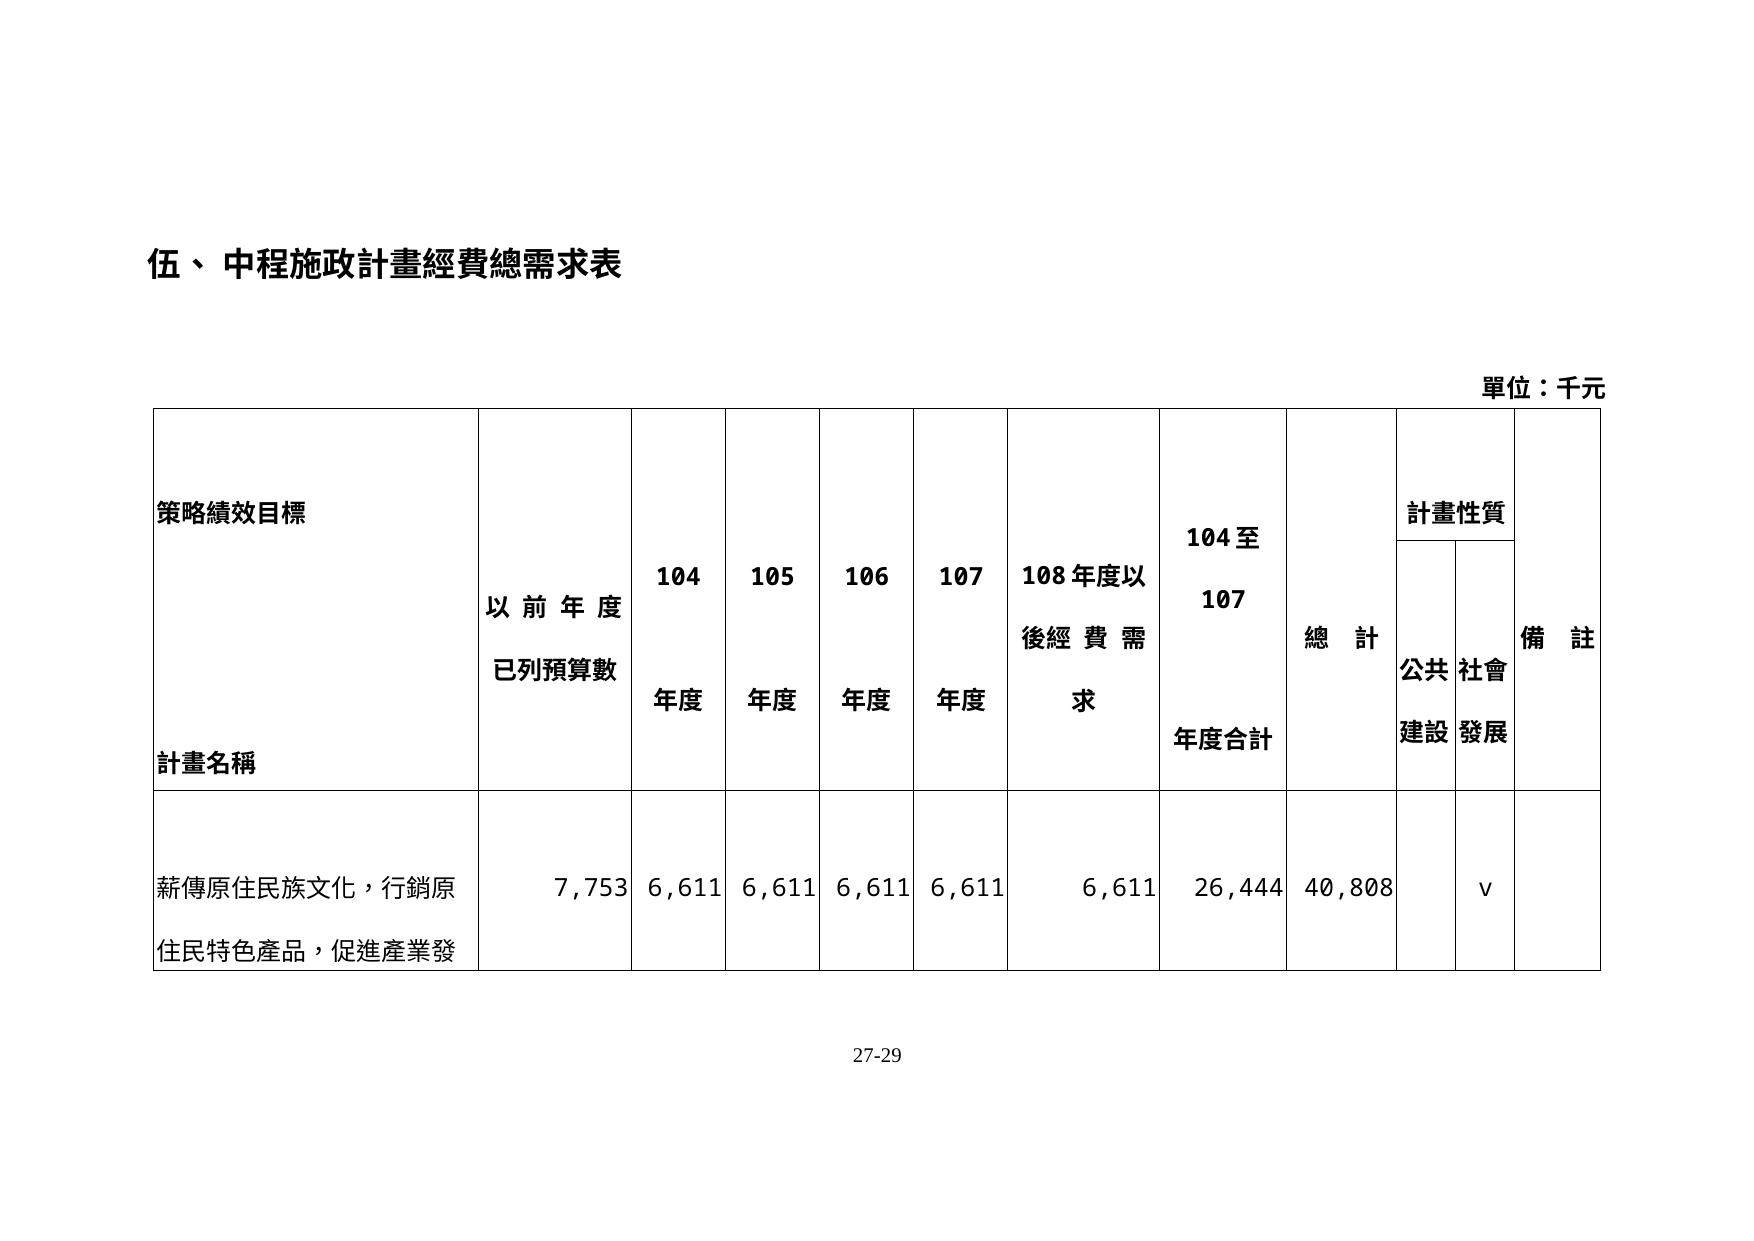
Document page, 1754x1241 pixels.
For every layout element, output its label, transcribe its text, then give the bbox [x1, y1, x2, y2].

table_cell 6,611 [632, 791, 725, 970]
list 中程施政計畫經費總需求表 [148, 220, 1606, 283]
table_cell 26,444 [1160, 791, 1286, 970]
table_cell 6,611 [820, 791, 913, 970]
table_header 以 前 年 度已列預算數 [479, 409, 631, 790]
table_cell 6,611 [726, 791, 819, 970]
text 單位：千元 [148, 345, 1606, 408]
table_header 策略績效目標 計畫名稱 [154, 409, 478, 790]
table_cell 40,808 [1287, 791, 1396, 970]
table_header 108年度以後經 費 需 求 [1008, 409, 1159, 790]
table_cell 薪傳原住民族文化，行銷原住民特色產品，促進產業發 [154, 791, 478, 970]
table_header 計畫性質 [1397, 409, 1514, 540]
table_cell 公共建設 [1397, 541, 1455, 790]
table_header 104至107 年度合計 [1160, 409, 1286, 790]
table_header 105 年度 [726, 409, 819, 790]
table_header 107 年度 [914, 409, 1007, 790]
table_cell 6,611 [914, 791, 1007, 970]
table_cell 7,753 [479, 791, 631, 970]
table_cell 6,611 [1008, 791, 1159, 970]
table_header 104 年度 [632, 409, 725, 790]
table_header 106 年度 [820, 409, 913, 790]
table_cell 社會發展 [1456, 541, 1514, 790]
table_cell [1515, 791, 1600, 970]
table_header 總 計 [1287, 409, 1396, 790]
table_cell [1397, 791, 1455, 970]
table_cell v [1456, 791, 1514, 970]
table_header 備 註 [1515, 409, 1600, 790]
